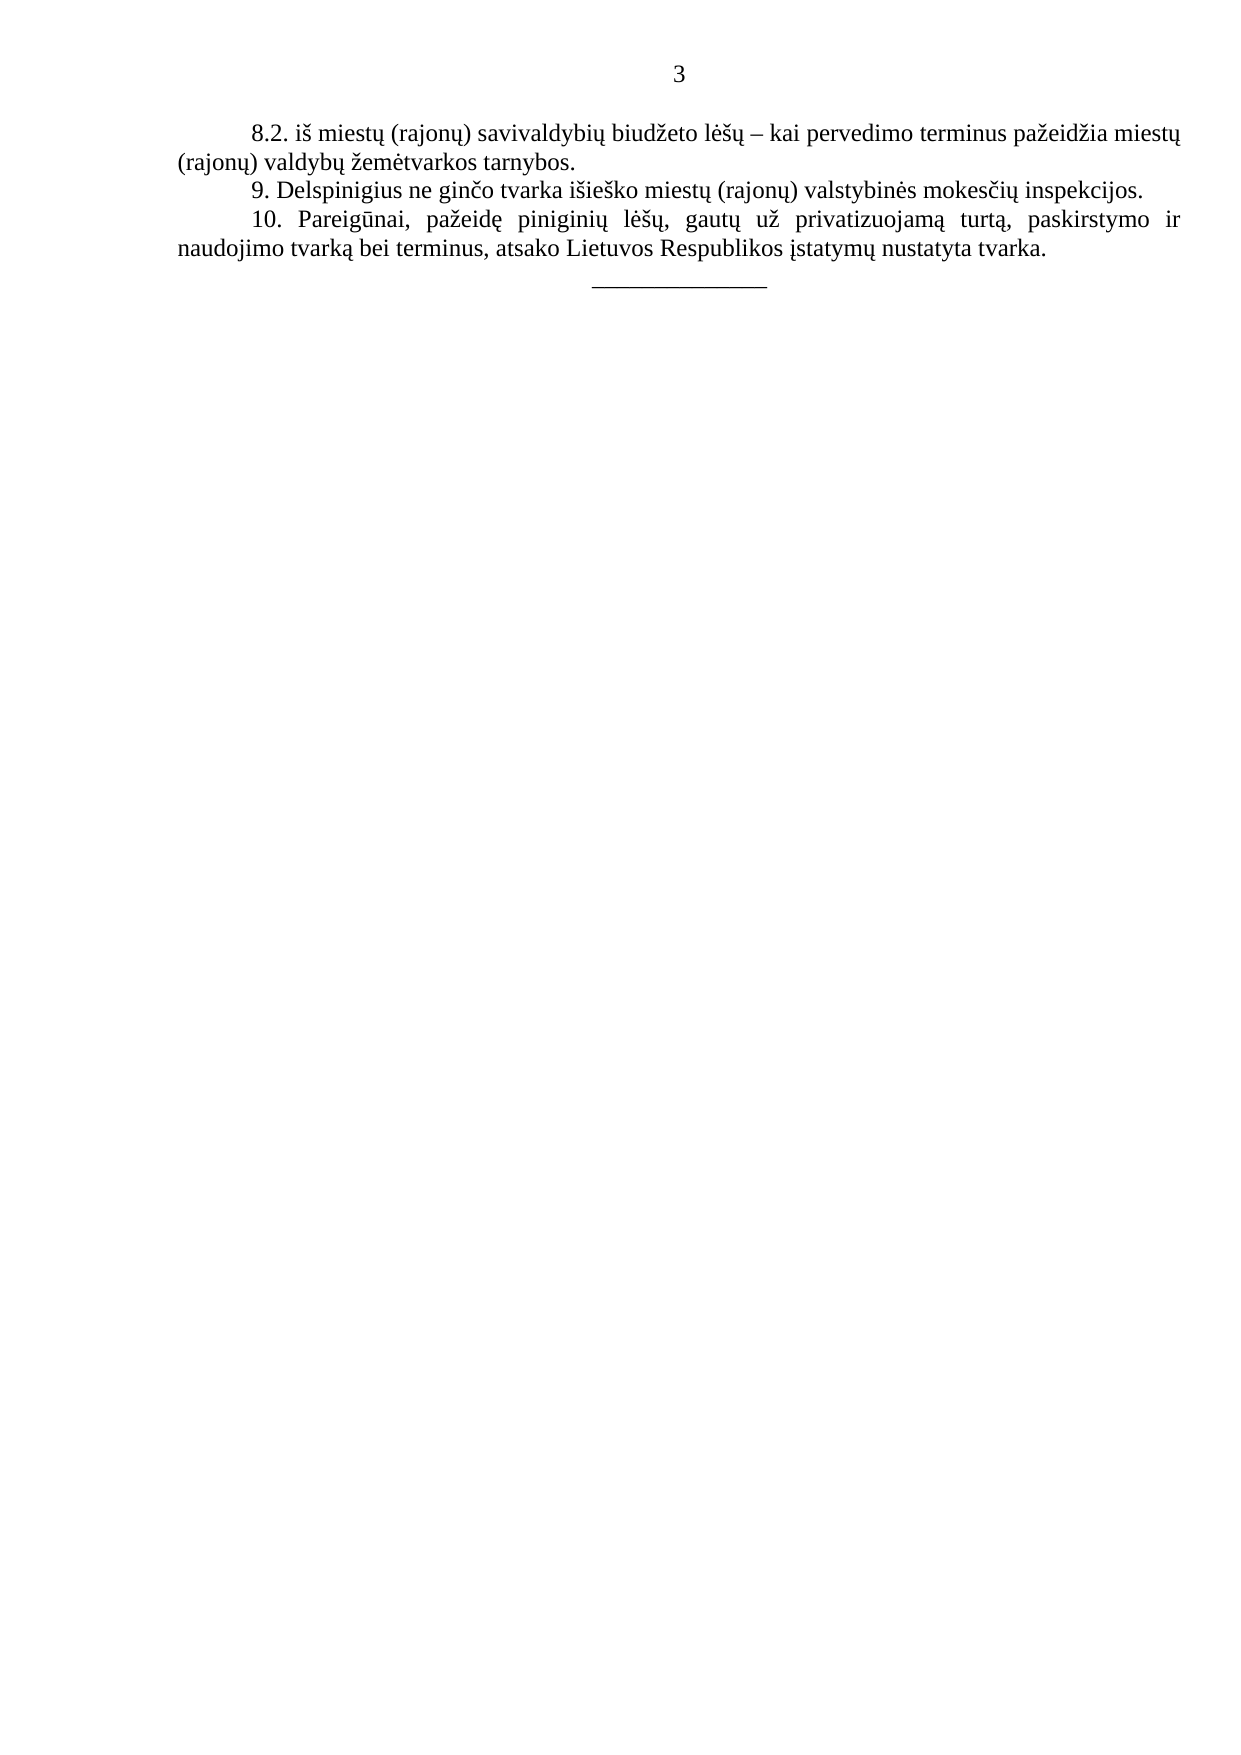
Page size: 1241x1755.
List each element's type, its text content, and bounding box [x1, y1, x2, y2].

text 8.2. iš miestų (rajonų) savivaldybių biudžeto lėšų – kai pervedimo terminus pažeidžia miestų (rajonų) valdybų žemėtvarkos tarnybos. [177, 118, 1181, 176]
text ______________ [177, 262, 1181, 291]
text 10. Pareigūnai, pažeidę piniginių lėšų, gautų už privatizuojamą turtą, paskirstymo ir naudojimo tvarką bei terminus, atsako Lietuvos Respublikos įstatymų nustatyta tvarka. [177, 204, 1181, 262]
text 9. Delspinigius ne ginčo tvarka išieško miestų (rajonų) valstybinės mokesčių inspekcijos. [177, 176, 1181, 204]
